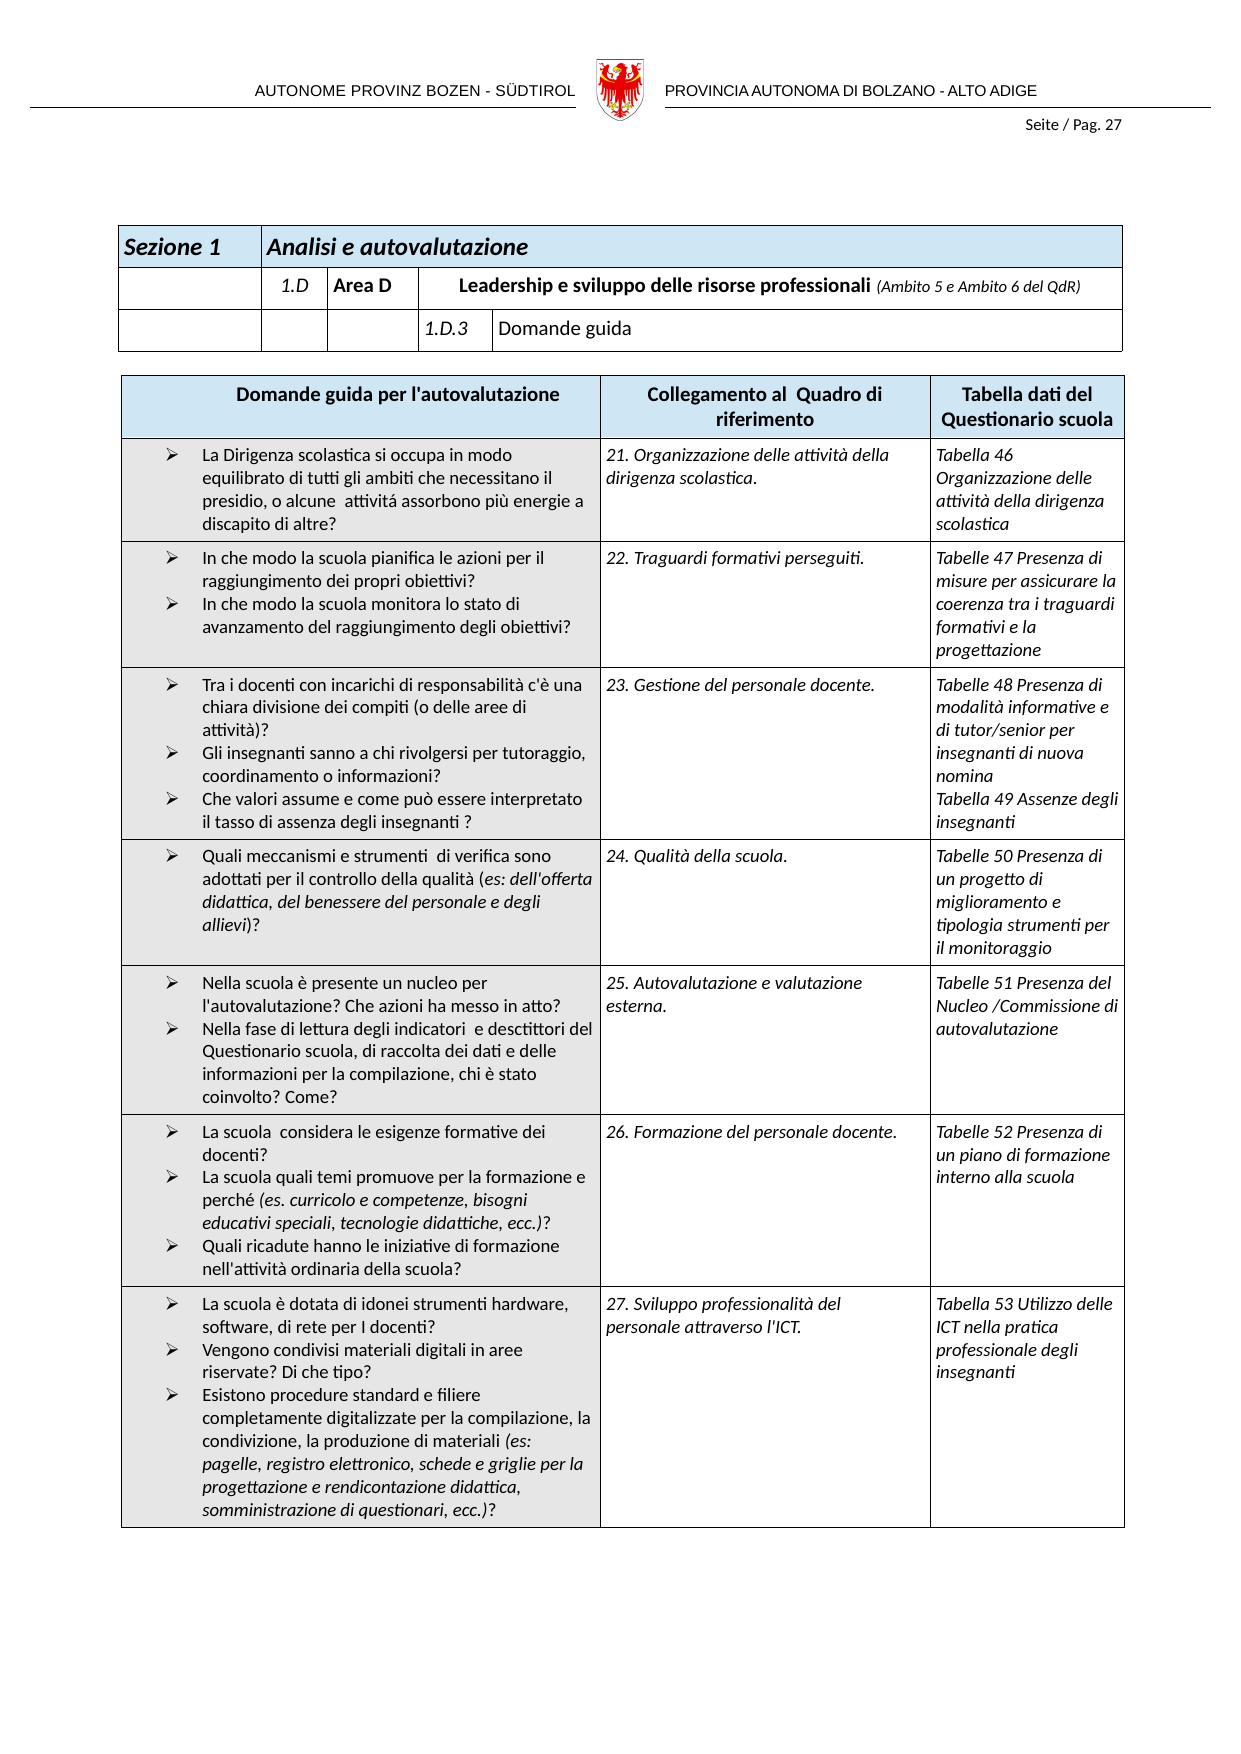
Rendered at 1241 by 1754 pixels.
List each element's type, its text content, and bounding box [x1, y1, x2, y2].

table_cell [119, 268, 261, 309]
table_cell 23. Gestione del personale docente. [601, 668, 930, 839]
table_cell In che modo la scuola pianifica le azioni per il raggiungimento dei propri obiettivi? In che modo la scuola monitora lo stato di avanzamento del raggiungimento degli obiettivi? [122, 542, 600, 667]
table_header Domande guida per l'autovalutazione [122, 376, 600, 437]
table_cell [262, 310, 327, 351]
table_header Sezione 1 [119, 226, 261, 267]
table_cell 1.D [262, 268, 327, 309]
table_cell Tabelle 52 Presenza di un piano di formazione interno alla scuola [931, 1115, 1124, 1286]
table_cell Tabelle 51 Presenza del Nucleo /Commissione di autovalutazione [931, 966, 1124, 1114]
table_cell 26. Formazione del personale docente. [601, 1115, 930, 1286]
table_cell Tabella 53 Utilizzo delle ICT nella pratica professionale degli insegnanti [931, 1287, 1124, 1527]
table_cell [328, 310, 418, 351]
table_cell Tabelle 50 Presenza di un progetto di miglioramento e tipologia strumenti per il monitoraggio [931, 840, 1124, 965]
table_header Analisi e autovalutazione [262, 226, 1122, 267]
table_cell 27. Sviluppo professionalità del personale attraverso l'ICT. [601, 1287, 930, 1527]
table_cell Quali meccanismi e strumenti di verifica sono adottati per il controllo della qualità (es: dell'offerta didattica, del benessere del personale e degli allievi)? [122, 840, 600, 965]
table_cell Tabelle 47 Presenza di misure per assicurare la coerenza tra i traguardi formativi e la progettazione [931, 542, 1124, 667]
table_cell 22. Traguardi formativi perseguiti. [601, 542, 930, 667]
table_cell 1.D.3 [419, 310, 492, 351]
table_cell [119, 310, 261, 351]
table_header Collegamento al Quadro di riferimento [601, 376, 930, 437]
picture [596, 59, 644, 121]
table_cell La scuola considera le esigenze formative dei docenti? La scuola quali temi promuove per la formazione e perché (es. curricolo e competenze, bisogni educativi speciali, tecnologie didattiche, ecc.)? Quali ricadute hanno le iniziative di formazione nell'attività ordinaria della scuola? [122, 1115, 600, 1286]
table_header Tabella dati del Questionario scuola [931, 376, 1124, 437]
table_cell Nella scuola è presente un nucleo per l'autovalutazione? Che azioni ha messo in atto? Nella fase di lettura degli indicatori e desctittori del Questionario scuola, di raccolta dei dati e delle informazioni per la compilazione, chi è stato coinvolto? Come? [122, 966, 600, 1114]
table_cell 21. Organizzazione delle attività della dirigenza scolastica. [601, 439, 930, 541]
table_cell Leadership e sviluppo delle risorse professionali (Ambito 5 e Ambito 6 del QdR) [419, 268, 1122, 309]
table_cell Tabella 46 Organizzazione delle attività della dirigenza scolastica [931, 439, 1124, 541]
table_cell La scuola è dotata di idonei strumenti hardware, software, di rete per I docenti? Vengono condivisi materiali digitali in aree riservate? Di che tipo? Esistono procedure standard e filiere completamente digitalizzate per la compilazione, la condivizione, la produzione di materiali (es: pagelle, registro elettronico, schede e griglie per la progettazione e rendicontazione didattica, somministrazione di questionari, ecc.)? [122, 1287, 600, 1527]
table_cell Area D [328, 268, 418, 309]
table_cell 25. Autovalutazione e valutazione esterna. [601, 966, 930, 1114]
table_cell La Dirigenza scolastica si occupa in modo equilibrato di tutti gli ambiti che necessitano il presidio, o alcune attivitá assorbono più energie a discapito di altre? [122, 439, 600, 541]
table_cell Tabelle 48 Presenza di modalità informative e di tutor/senior per insegnanti di nuova nomina Tabella 49 Assenze degli insegnanti [931, 668, 1124, 839]
table_cell 24. Qualità della scuola. [601, 840, 930, 965]
table_cell Domande guida [493, 310, 1122, 351]
table_cell Tra i docenti con incarichi di responsabilità c'è una chiara divisione dei compiti (o delle aree di attività)? Gli insegnanti sanno a chi rivolgersi per tutoraggio, coordinamento o informazioni? Che valori assume e come può essere interpretato il tasso di assenza degli insegnanti ? [122, 668, 600, 839]
